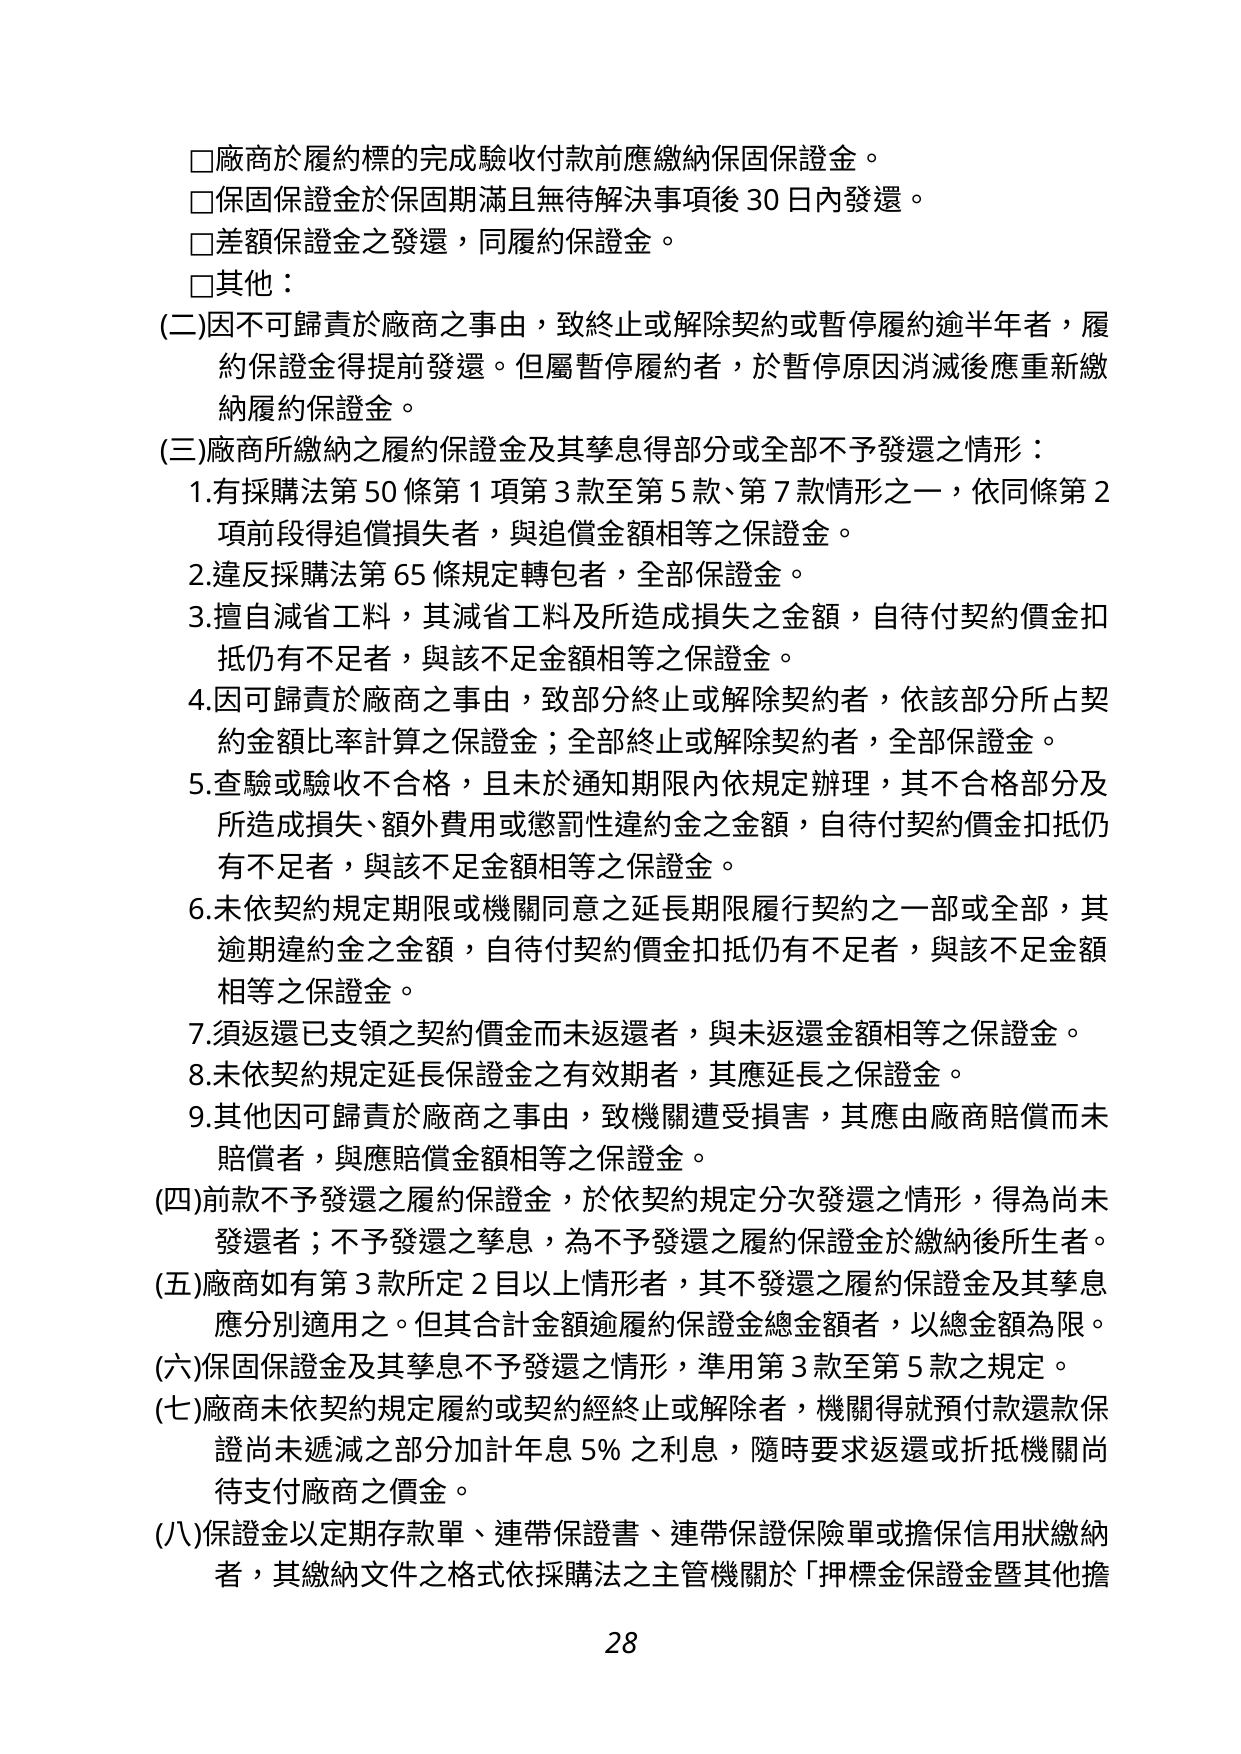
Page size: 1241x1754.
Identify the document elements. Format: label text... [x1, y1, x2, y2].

text □保固保證金於保固期滿且無待解決事項後30日內發還。 [188, 177, 1108, 219]
text (六)保固保證金及其孳息不予發還之情形，準用第3款至第5款之規定。 [155, 1344, 1110, 1386]
text 7.須返還已支領之契約價金而未返還者，與未返還金額相等之保證金。 [188, 1011, 1110, 1052]
text 1.有採購法第50條第1項第3款至第5款、第7款情形之一，依同條第2項前段得追償損失者，與追償金額相等之保證金。 [188, 469, 1110, 552]
text 3.擅自減省工料，其減省工料及所造成損失之金額，自待付契約價金扣抵仍有不足者，與該不足金額相等之保證金。 [188, 594, 1110, 677]
text □差額保證金之發還，同履約保證金。 [188, 219, 1108, 261]
text (四)前款不予發還之履約保證金，於依契約規定分次發還之情形，得為尚未發還者；不予發還之孳息，為不予發還之履約保證金於繳納後所生者。 [155, 1177, 1110, 1261]
text (五)廠商如有第3款所定2目以上情形者，其不發還之履約保證金及其孳息應分別適用之。但其合計金額逾履約保證金總金額者，以總金額為限。 [155, 1261, 1110, 1344]
text □廠商於履約標的完成驗收付款前應繳納保固保證金。 [188, 136, 1108, 177]
text (八)保證金以定期存款單、連帶保證書、連帶保證保險單或擔保信用狀繳納者，其繳納文件之格式依採購法之主管機關於「押標金保證金暨其他擔 [155, 1511, 1110, 1594]
text (二)因不可歸責於廠商之事由，致終止或解除契約或暫停履約逾半年者，履約保證金得提前發還。但屬暫停履約者，於暫停原因消滅後應重新繳納履約保證金。 [159, 302, 1110, 427]
text □其他： [188, 261, 1108, 302]
text 8.未依契約規定延長保證金之有效期者，其應延長之保證金。 [188, 1052, 1110, 1094]
text 5.查驗或驗收不合格，且未於通知期限內依規定辦理，其不合格部分及所造成損失、額外費用或懲罰性違約金之金額，自待付契約價金扣抵仍有不足者，與該不足金額相等之保證金。 [188, 761, 1110, 886]
text 2.違反採購法第65條規定轉包者，全部保證金。 [188, 552, 1110, 594]
text (三)廠商所繳納之履約保證金及其孳息得部分或全部不予發還之情形： [159, 427, 1110, 469]
text 6.未依契約規定期限或機關同意之延長期限履行契約之一部或全部，其逾期違約金之金額，自待付契約價金扣抵仍有不足者，與該不足金額相等之保證金。 [188, 886, 1110, 1011]
text (七)廠商未依契約規定履約或契約經終止或解除者，機關得就預付款還款保證尚未遞減之部分加計年息5% 之利息，隨時要求返還或折抵機關尚待支付廠商之價金。 [155, 1386, 1110, 1511]
text 4.因可歸責於廠商之事由，致部分終止或解除契約者，依該部分所占契約金額比率計算之保證金；全部終止或解除契約者，全部保證金。 [188, 677, 1110, 761]
text 9.其他因可歸責於廠商之事由，致機關遭受損害，其應由廠商賠償而未賠償者，與應賠償金額相等之保證金。 [188, 1094, 1110, 1177]
